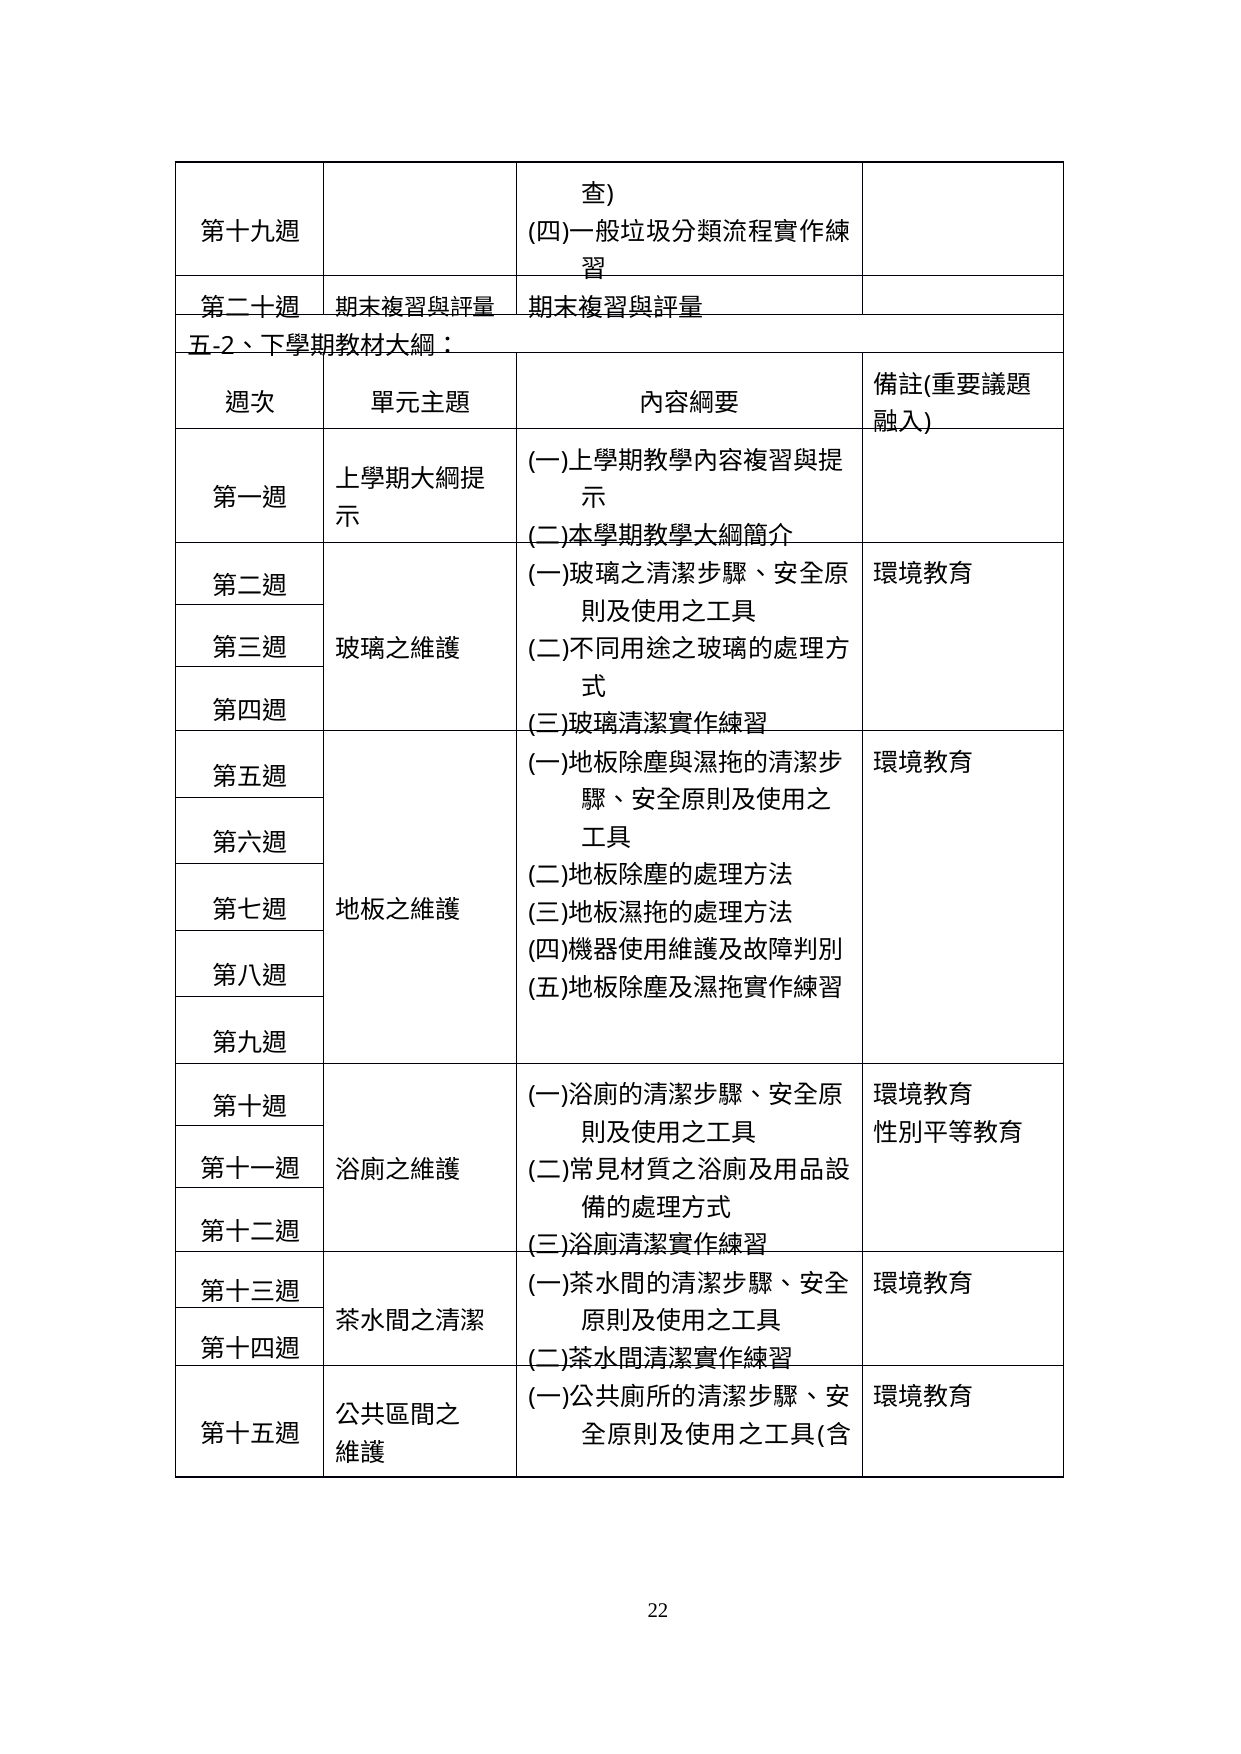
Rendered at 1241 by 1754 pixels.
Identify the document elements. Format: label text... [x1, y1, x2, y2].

table_cell 茶水間之清潔 [324, 1252, 516, 1365]
table_cell 環境教育 [863, 543, 1063, 730]
table_cell 上學期大綱提示 [324, 429, 516, 542]
table_cell 環境教育 [863, 1252, 1063, 1365]
table_cell (一)玻璃之清潔步驟、安全原則及使用之工具 (二)不同用途之玻璃的處理方式 (三)玻璃清潔實作練習 [517, 543, 862, 730]
table_cell 玻璃之維護 [324, 543, 516, 730]
table_cell 五-2、下學期教材大綱： [176, 315, 1063, 352]
table_cell 期末複習與評量 [517, 276, 862, 313]
table_cell 環境教育 [863, 731, 1063, 1063]
table_cell (一)地板除塵與濕拖的清潔步驟、安全原則及使用之工具 (二)地板除塵的處理方法 (三)地板濕拖的處理方法 (四)機器使用維護及故障判別 (五)地板除塵及濕拖實作練習 [517, 731, 862, 1063]
table_cell 第九週 [176, 997, 323, 1063]
table_cell 內容綱要 [517, 353, 862, 428]
table_cell 第一週 [176, 429, 323, 542]
table_cell [863, 163, 1063, 275]
table_cell 第七週 [176, 864, 323, 929]
table_cell 第十四週 [176, 1308, 323, 1365]
table_cell 第十週 [176, 1064, 323, 1125]
table_cell 第十一週 [176, 1126, 323, 1187]
table_cell 第四週 [176, 667, 323, 730]
table_cell 期末複習與評量 [324, 276, 516, 313]
table_cell 備註(重要議題融入) [863, 353, 1063, 428]
table_cell 週次 [176, 353, 323, 428]
table_cell 第二週 [176, 543, 323, 604]
table_cell (一)上學期教學內容複習與提示 (二)本學期教學大綱簡介 [517, 429, 862, 542]
table_cell 環境教育 [863, 1366, 1063, 1476]
table_cell 浴廁之維護 [324, 1064, 516, 1251]
table_cell 第十五週 [176, 1366, 323, 1476]
table_cell 第六週 [176, 798, 323, 863]
table_cell [324, 163, 516, 275]
table_cell 第五週 [176, 731, 323, 797]
table_cell [863, 429, 1063, 542]
table_cell 第三週 [176, 605, 323, 666]
table_cell 第二十週 [176, 276, 323, 313]
table_cell 地板之維護 [324, 731, 516, 1063]
table_cell 第十二週 [176, 1188, 323, 1251]
table_cell (一)浴廁的清潔步驟、安全原則及使用之工具 (二)常見材質之浴廁及用品設備的處理方式 (三)浴廁清潔實作練習 [517, 1064, 862, 1251]
table_cell 環境教育 性別平等教育 [863, 1064, 1063, 1251]
table_cell (一)茶水間的清潔步驟、安全原則及使用之工具 (二)茶水間清潔實作練習 [517, 1252, 862, 1365]
table_cell 公共區間之 維護 [324, 1366, 516, 1476]
table_cell 查) (四)一般垃圾分類流程實作練習 [517, 163, 862, 275]
table_cell 第十九週 [176, 163, 323, 275]
table_cell 第十三週 [176, 1252, 323, 1307]
table_cell 單元主題 [324, 353, 516, 428]
table_cell [863, 276, 1063, 313]
table_cell 第八週 [176, 931, 323, 996]
table_cell (一)公共廁所的清潔步驟、安全原則及使用之工具(含 [517, 1366, 862, 1476]
